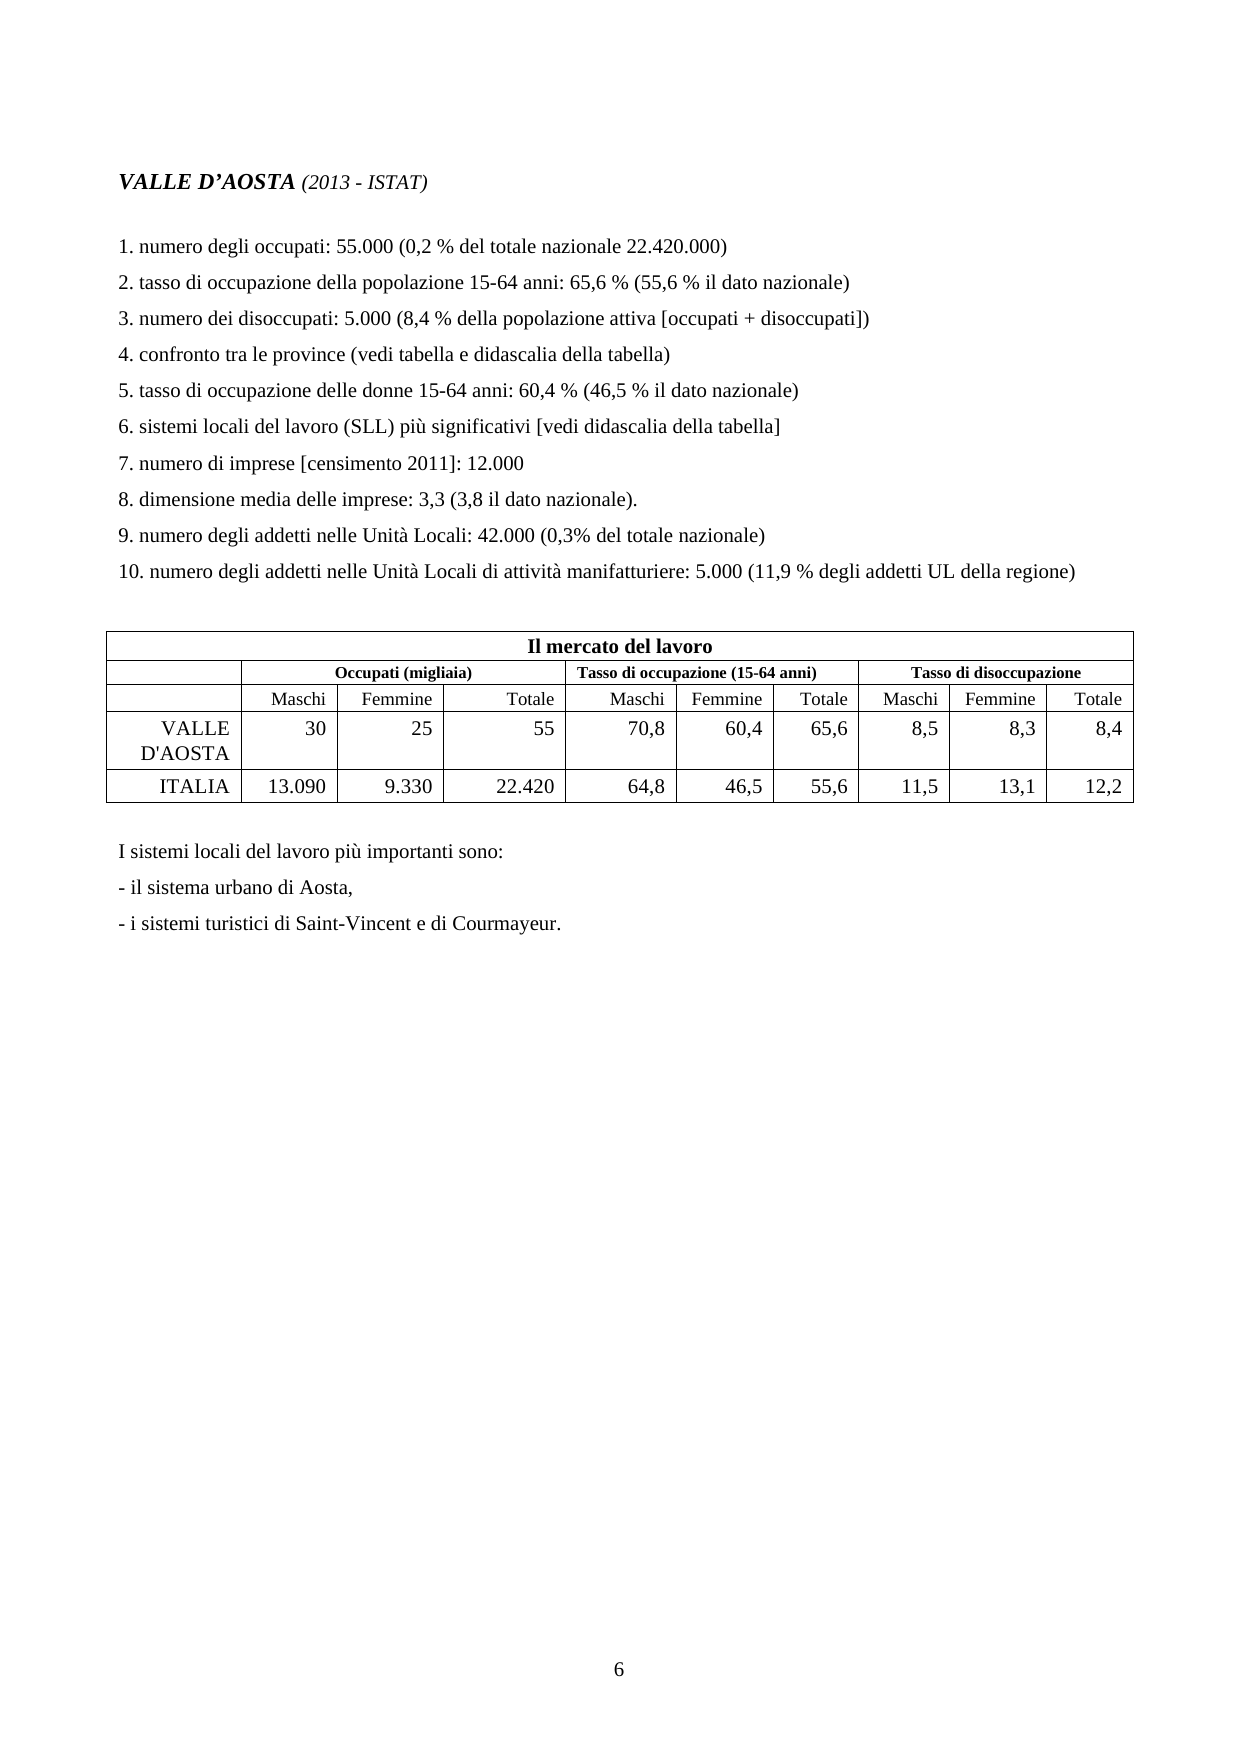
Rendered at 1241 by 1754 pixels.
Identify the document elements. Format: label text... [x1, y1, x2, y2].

table_cell Maschi [242, 685, 337, 711]
text 7. numero di imprese [censimento 2011]: 12.000 [118, 451, 1122, 474]
text 4. confronto tra le province (vedi tabella e didascalia della tabella) [118, 342, 1122, 366]
table_cell Femmine [677, 685, 773, 711]
table_cell Tasso di occupazione (15-64 anni) [566, 661, 858, 684]
table_cell Maschi [859, 685, 949, 711]
table_cell 46,5 [677, 770, 773, 802]
table_cell Totale [774, 685, 858, 711]
table_cell VALLE D'AOSTA [107, 712, 241, 769]
table_cell 13,1 [950, 770, 1046, 802]
text 1. numero degli occupati: 55.000 (0,2 % del totale nazionale 22.420.000) [118, 234, 1122, 258]
text 9. numero degli addetti nelle Unità Locali: 42.000 (0,3% del totale nazionale) [118, 523, 1122, 547]
text 6. sistemi locali del lavoro (SLL) più significativi [vedi didascalia della tabella] [118, 414, 1122, 438]
text 10. numero degli addetti nelle Unità Locali di attività manifatturiere: 5.000 (11,9 % degli addetti UL della regione) [118, 559, 1122, 583]
table_cell [107, 661, 241, 684]
table_cell 55 [444, 712, 565, 769]
table_cell 64,8 [566, 770, 676, 802]
text 5. tasso di occupazione delle donne 15-64 anni: 60,4 % (46,5 % il dato nazionale) [118, 378, 1122, 402]
table_cell 25 [338, 712, 443, 769]
text I sistemi locali del lavoro più importanti sono: [118, 839, 1122, 863]
text 3. numero dei disoccupati: 5.000 (8,4 % della popolazione attiva [occupati + disoccupati]) [118, 306, 1122, 330]
table_cell 30 [242, 712, 337, 769]
table_cell 8,5 [859, 712, 949, 769]
text 8. dimensione media delle imprese: 3,3 (3,8 il dato nazionale). [118, 487, 1122, 511]
table_cell 8,4 [1047, 712, 1133, 769]
table_cell 11,5 [859, 770, 949, 802]
table_cell 8,3 [950, 712, 1046, 769]
table_cell ITALIA [107, 770, 241, 802]
table_cell Occupati (migliaia) [242, 661, 565, 684]
table_cell Totale [1047, 685, 1133, 711]
table_cell 70,8 [566, 712, 676, 769]
table_cell 13.090 [242, 770, 337, 802]
table_cell Femmine [338, 685, 443, 711]
table_cell 22.420 [444, 770, 565, 802]
table_cell 65,6 [774, 712, 858, 769]
text 2. tasso di occupazione della popolazione 15-64 anni: 65,6 % (55,6 % il dato nazionale) [118, 270, 1122, 294]
text - i sistemi turistici di Saint-Vincent e di Courmayeur. [118, 911, 1122, 935]
table_cell 9.330 [338, 770, 443, 802]
table_cell 60,4 [677, 712, 773, 769]
table_cell 55,6 [774, 770, 858, 802]
text - il sistema urbano di Aosta, [118, 875, 1122, 899]
table_cell [107, 685, 241, 711]
table_cell Femmine [950, 685, 1046, 711]
table_cell Tasso di disoccupazione [859, 661, 1133, 684]
table_cell Maschi [566, 685, 676, 711]
subtitle VALLE D’AOSTA (2013 - ISTAT) [118, 168, 1122, 195]
table_header Il mercato del lavoro [107, 632, 1133, 660]
table_cell Totale [444, 685, 565, 711]
table_cell 12,2 [1047, 770, 1133, 802]
